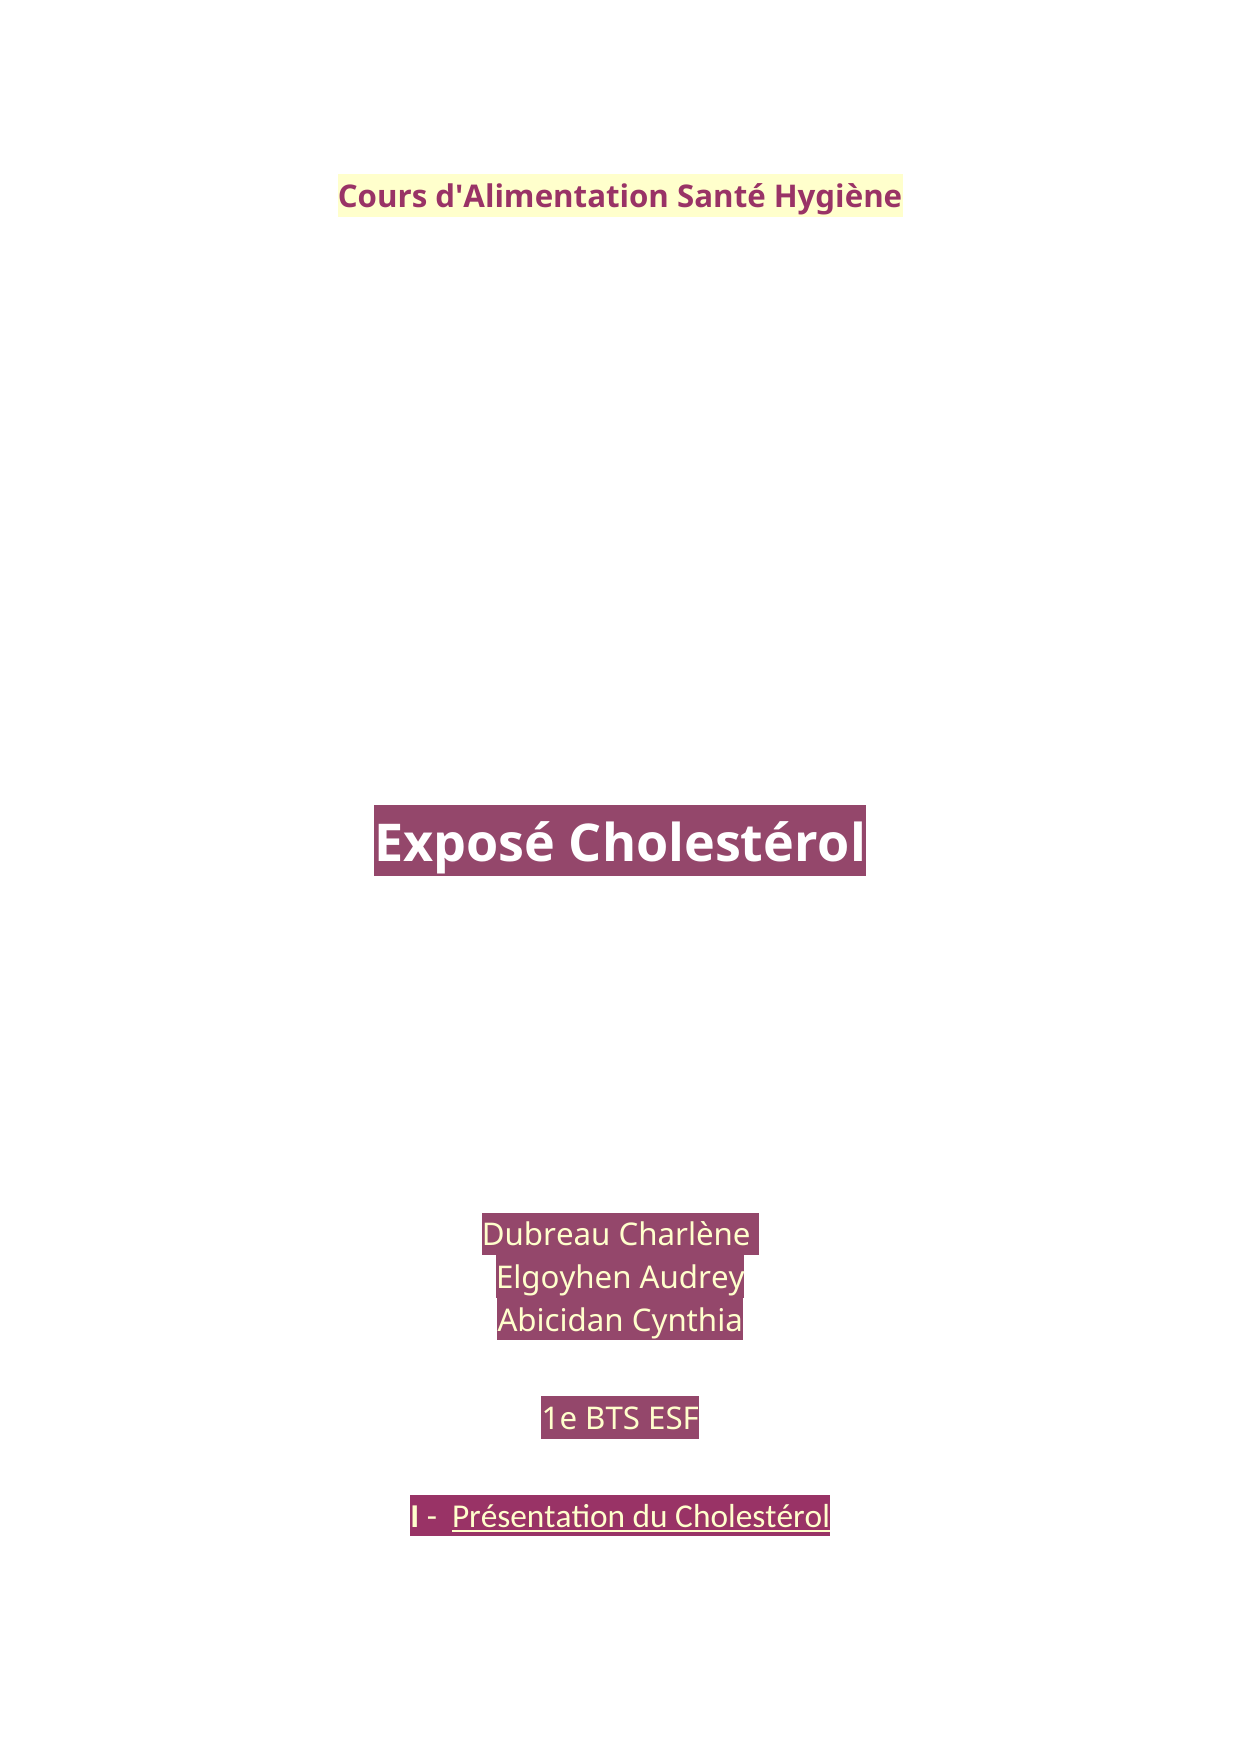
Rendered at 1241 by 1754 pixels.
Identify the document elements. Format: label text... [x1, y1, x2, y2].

text Elgoyhen Audrey [118, 1255, 1122, 1298]
text Cours d'Alimentation Santé Hygiène [118, 174, 1122, 217]
text Dubreau Charlène [118, 1212, 1122, 1255]
text I - Présentation du Cholestérol [118, 1495, 1122, 1536]
text Abicidan Cynthia [118, 1298, 1122, 1340]
text 1e BTS ESF [118, 1396, 1122, 1439]
text Exposé Cholestérol [118, 805, 1122, 876]
